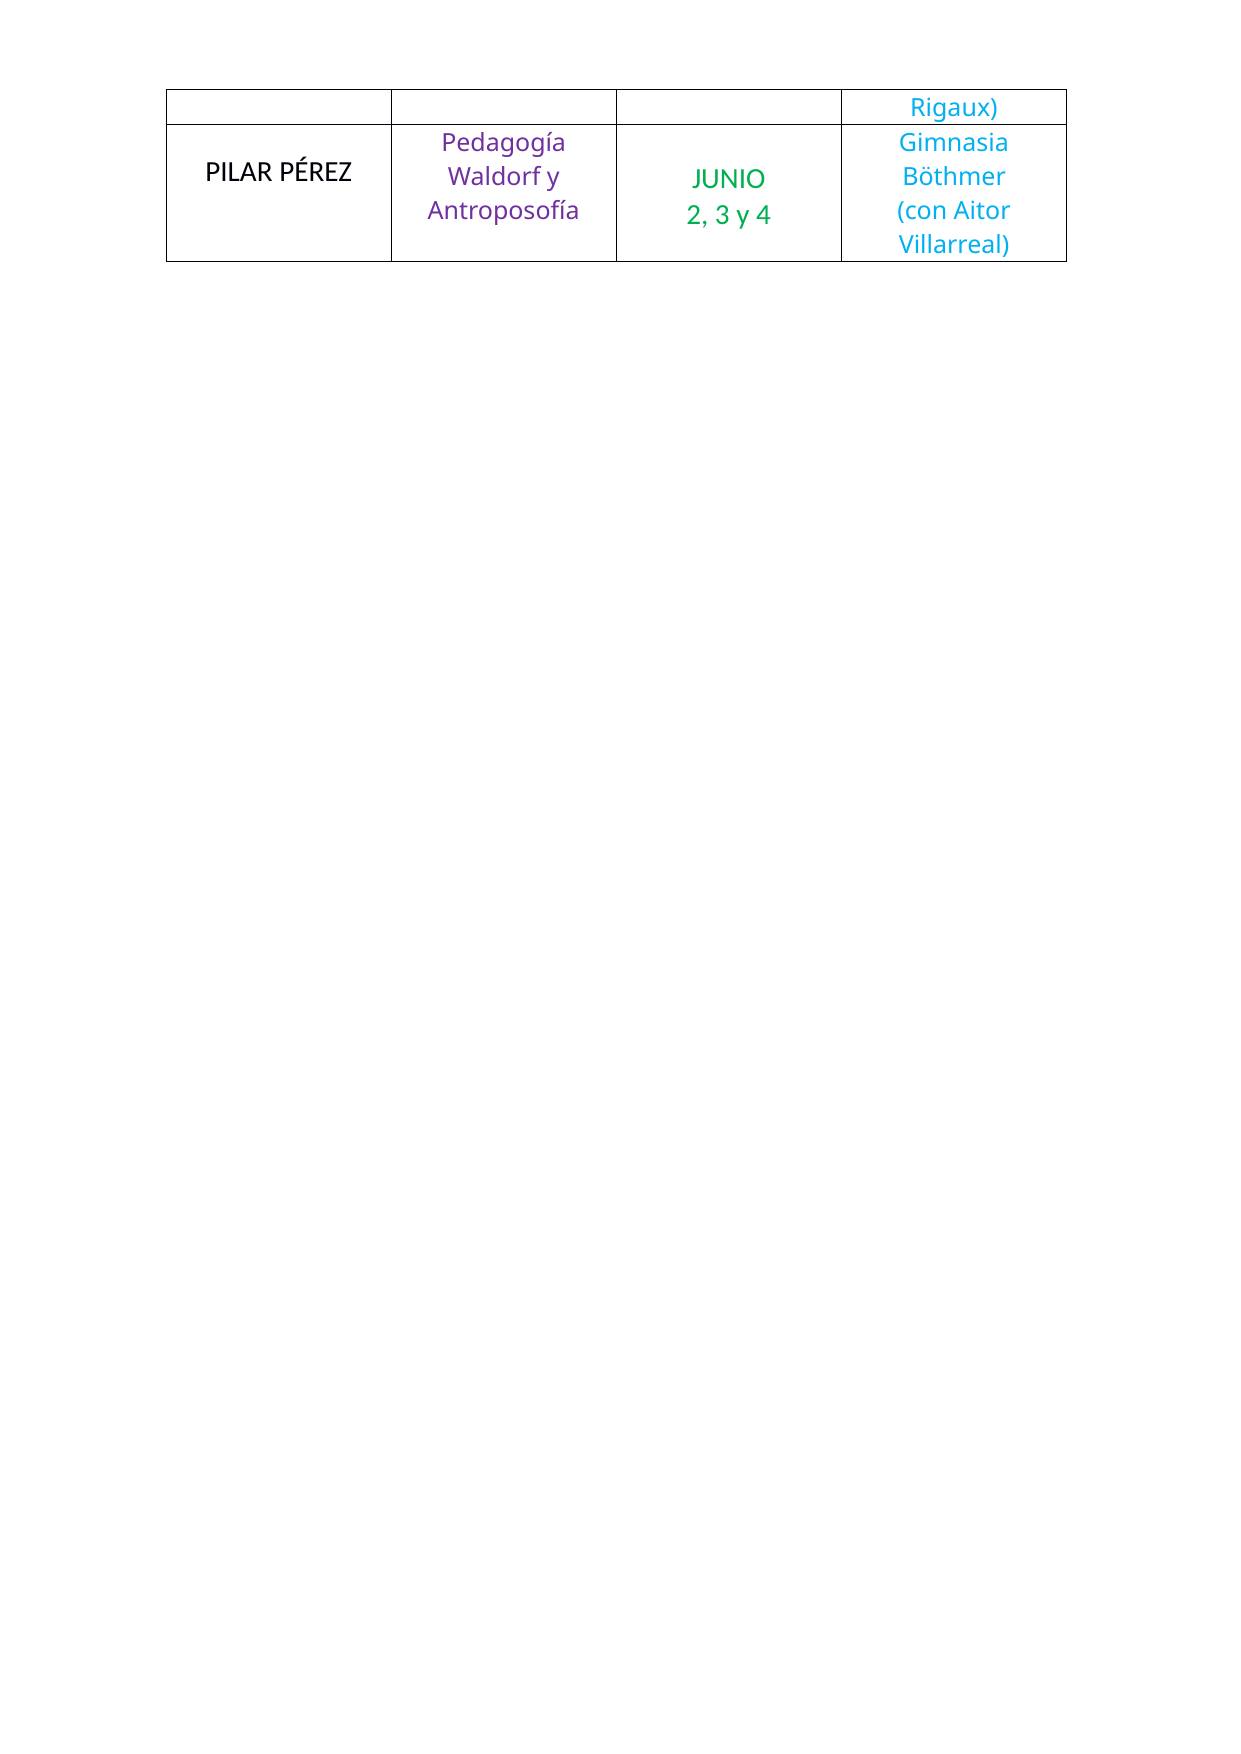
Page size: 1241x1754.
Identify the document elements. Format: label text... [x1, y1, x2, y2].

table_cell [167, 90, 391, 124]
table_cell Gimnasia Böthmer (con Aitor Villarreal) [842, 125, 1066, 261]
table_cell JUNIO 2, 3 y 4 [617, 125, 841, 261]
table_cell [617, 90, 841, 124]
table_cell Pedagogía Waldorf y Antroposofía [392, 125, 616, 261]
table_cell PILAR PÉREZ [167, 125, 391, 261]
table_cell [392, 90, 616, 124]
table_cell Rigaux) [842, 90, 1066, 124]
